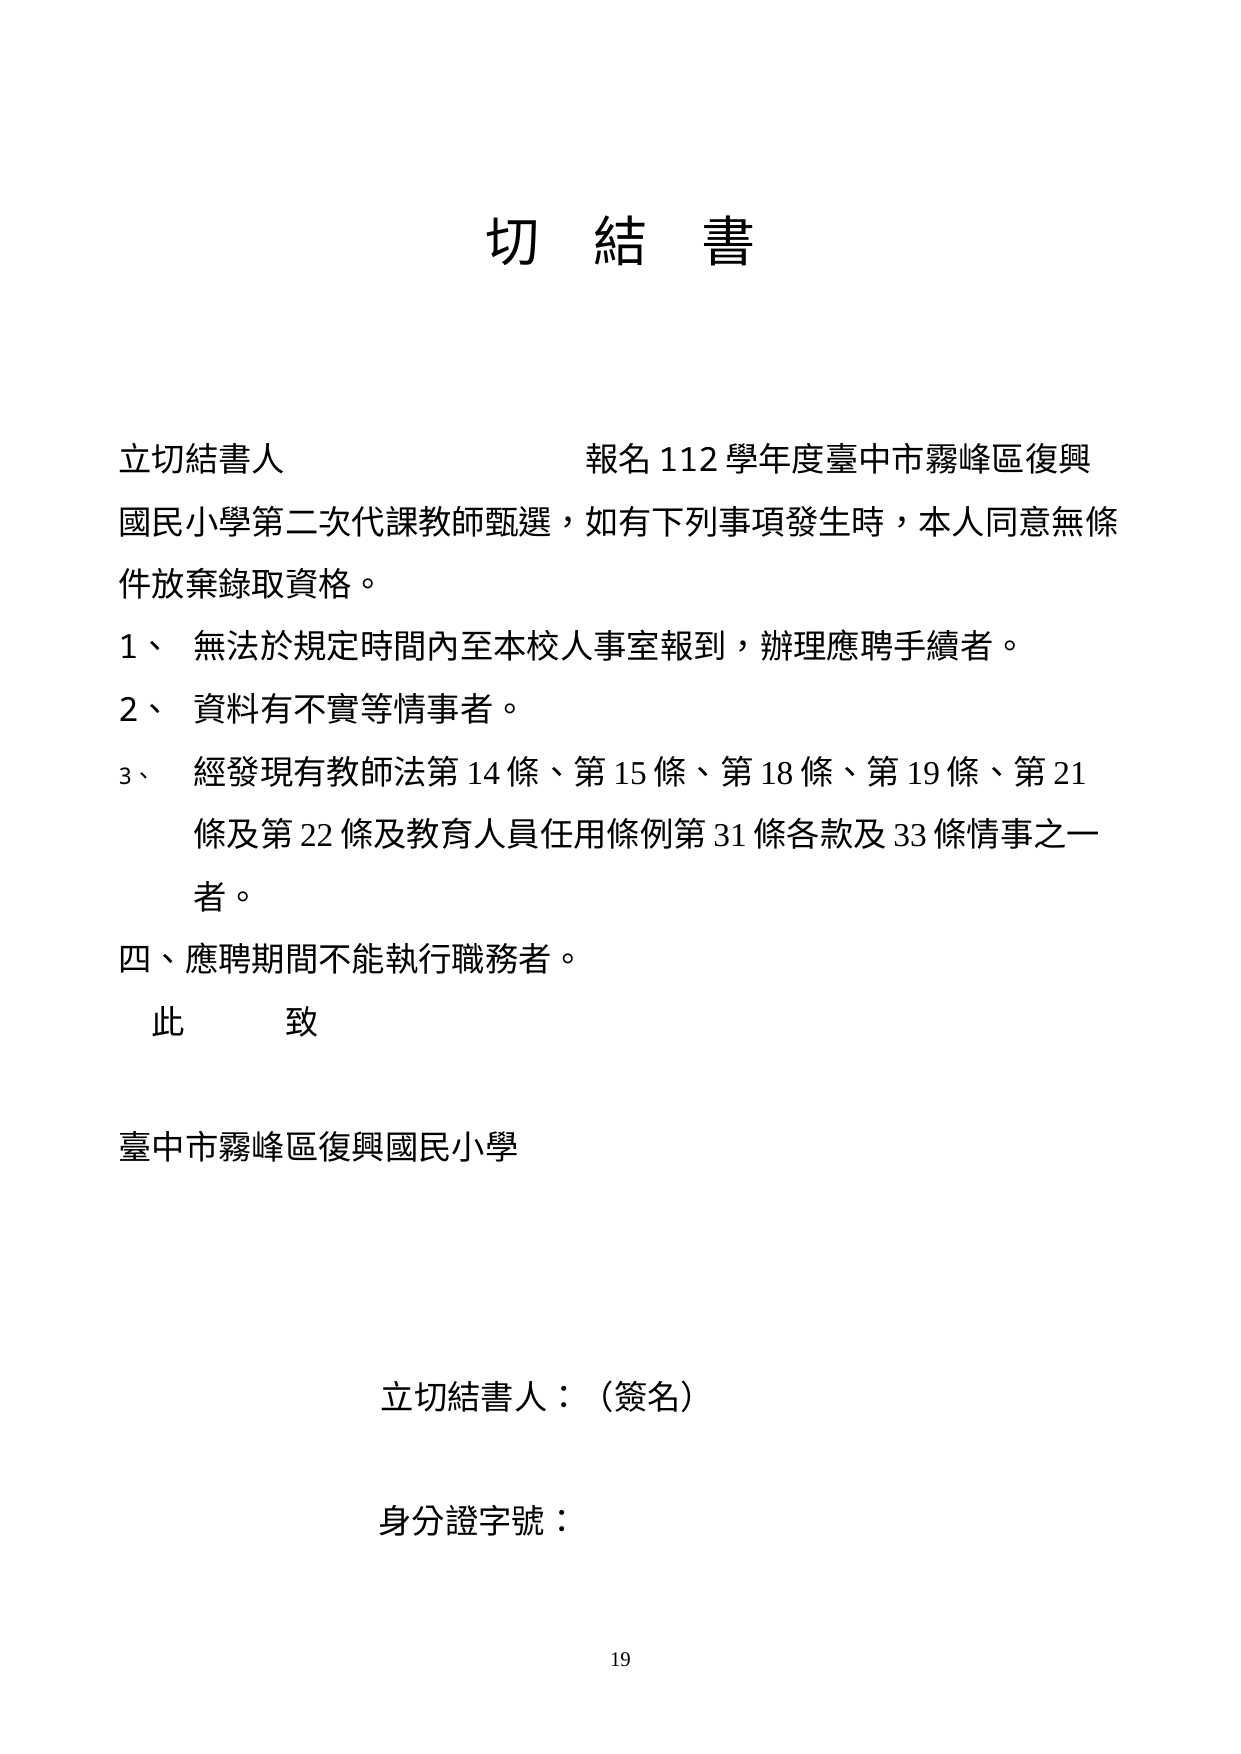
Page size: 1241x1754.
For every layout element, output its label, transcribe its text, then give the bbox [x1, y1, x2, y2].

text 切 結 書 [118, 165, 1122, 290]
text 四、應聘期間不能執行職務者。 [118, 915, 1122, 978]
text 臺中市霧峰區復興國民小學 [118, 1103, 1122, 1165]
text 立切結書人：（簽名） [118, 1353, 1122, 1415]
text 立切結書人 報名112學年度臺中市霧峰區復興國民小學第二次代課教師甄選，如有下列事項發生時，本人同意無條件放棄錄取資格。 [118, 415, 1122, 603]
list 資料有不實等情事者。 [118, 665, 1122, 728]
text 此 致 [118, 978, 1122, 1040]
list 經發現有教師法第14條、第15條、第18條、第19條、第21條及第22條及教育人員任用條例第31條各款及33條情事之一者。 [118, 728, 1122, 915]
list 無法於規定時間內至本校人事室報到，辦理應聘手續者。 [118, 603, 1122, 665]
text 身分證字號： [118, 1478, 1122, 1540]
